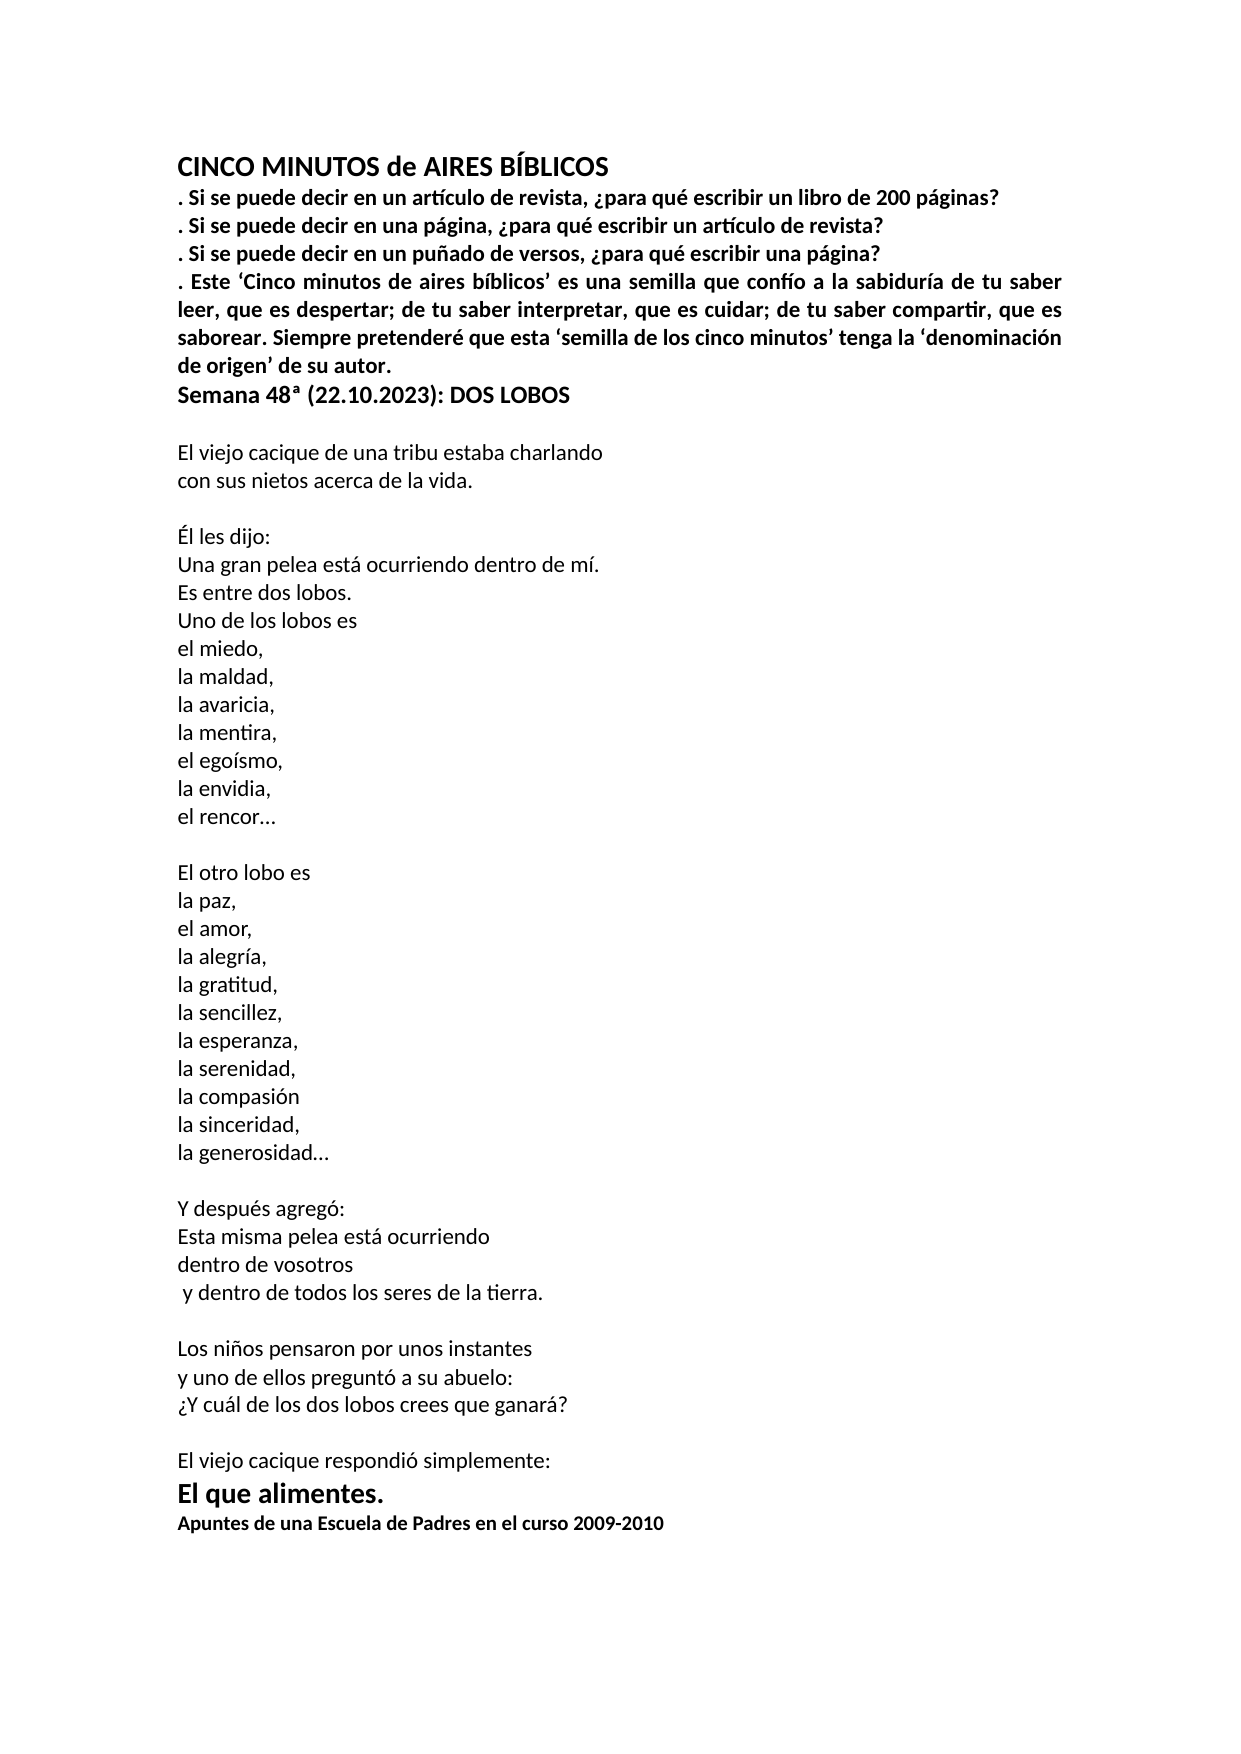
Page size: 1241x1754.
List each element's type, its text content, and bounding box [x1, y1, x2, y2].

text El que alimentes. [177, 1475, 1063, 1510]
text El viejo cacique de una tribu estaba charlando [177, 438, 1063, 466]
text y dentro de todos los seres de la tierra. [177, 1278, 1063, 1307]
text CINCO MINUTOS de AIRES BÍBLICOS [177, 148, 1063, 183]
text y uno de ellos preguntó a su abuelo: [177, 1363, 1063, 1391]
text Y después agregó: [177, 1194, 1063, 1222]
text la gratitud, [177, 970, 1063, 998]
text Apuntes de una Escuela de Padres en el curso 2009-2010 [177, 1510, 1063, 1536]
text . Si se puede decir en una página, ¿para qué escribir un artículo de revista? [177, 211, 1063, 239]
text Es entre dos lobos. [177, 578, 1063, 606]
text la sinceridad, [177, 1110, 1063, 1138]
text la sencillez, [177, 998, 1063, 1026]
text el amor, [177, 914, 1063, 942]
text . Si se puede decir en un puñado de versos, ¿para qué escribir una página? [177, 239, 1063, 267]
text . Si se puede decir en un artículo de revista, ¿para qué escribir un libro de 200 páginas? [177, 183, 1063, 211]
text la paz, [177, 886, 1063, 914]
text la serenidad, [177, 1054, 1063, 1082]
text la generosidad… [177, 1138, 1063, 1166]
text Esta misma pelea está ocurriendo [177, 1222, 1063, 1251]
text la avaricia, [177, 690, 1063, 718]
text el egoísmo, [177, 746, 1063, 774]
text la envidia, [177, 774, 1063, 802]
text la maldad, [177, 662, 1063, 690]
text El otro lobo es [177, 858, 1063, 886]
text Una gran pelea está ocurriendo dentro de mí. [177, 550, 1063, 578]
text la mentira, [177, 718, 1063, 746]
text ¿Y cuál de los dos lobos crees que ganará? [177, 1391, 1063, 1419]
text . Este ‘Cinco minutos de aires bíblicos’ es una semilla que confío a la sabiduría de tu saber leer, que es despertar; de tu saber interpretar, que es cuidar; de tu saber compartir, que es saborear. Siempre pretenderé que esta ‘semilla de los cinco minutos’ tenga la ‘denominación de origen’ de su autor. [177, 267, 1063, 379]
text el miedo, [177, 634, 1063, 662]
text la alegría, [177, 942, 1063, 970]
text con sus nietos acerca de la vida. [177, 466, 1063, 494]
text Uno de los lobos es [177, 606, 1063, 634]
text el rencor… [177, 802, 1063, 830]
text El viejo cacique respondió simplemente: [177, 1447, 1063, 1475]
text la compasión [177, 1082, 1063, 1110]
text la esperanza, [177, 1026, 1063, 1054]
text Semana 48ª (22.10.2023): DOS LOBOS [177, 379, 1063, 410]
text dentro de vosotros [177, 1251, 1063, 1278]
text Los niños pensaron por unos instantes [177, 1334, 1063, 1363]
text Él les dijo: [177, 522, 1063, 550]
